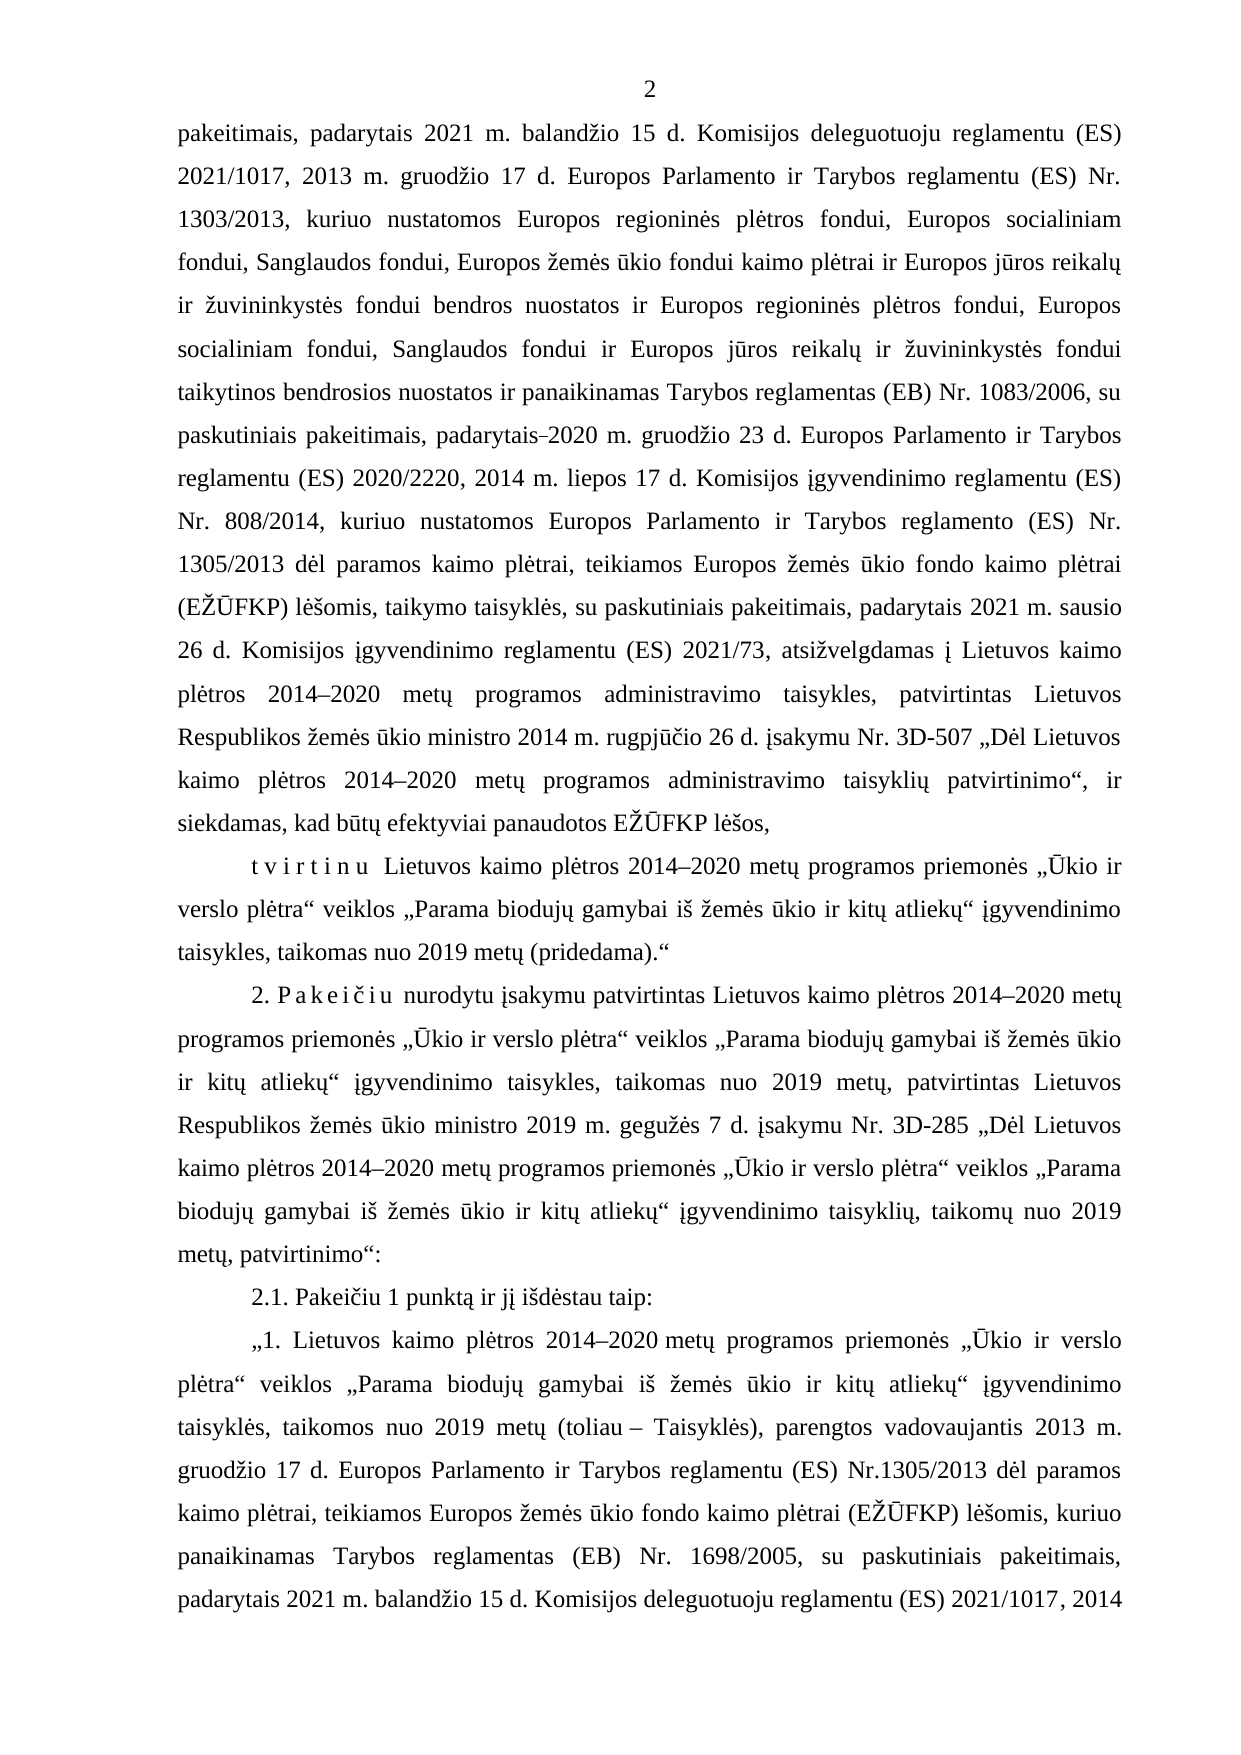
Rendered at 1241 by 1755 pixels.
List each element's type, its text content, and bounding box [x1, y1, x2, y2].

text 2.1. Pakeičiu 1 punktą ir jį išdėstau taip: [177, 1282, 1122, 1311]
text „1. Lietuvos kaimo plėtros 2014–2020 metų programos priemonės „Ūkio ir verslo plėtra“ veiklos „Parama biodujų gamybai iš žemės ūkio ir kitų atliekų“ įgyvendinimo taisyklės, taikomos nuo 2019 metų (toliau – Taisyklės), parengtos vadovaujantis 2013 m. gruodžio 17 d. Europos Parlamento ir Tarybos reglamentu (ES) Nr.1305/2013 dėl paramos kaimo plėtrai, teikiamos Europos žemės ūkio fondo kaimo plėtrai (EŽŪFKP) lėšomis, kuriuo panaikinamas Tarybos reglamentas (EB) Nr. 1698/2005, su paskutiniais pakeitimais, padarytais 2021 m. balandžio 15 d. Komisijos deleguotuoju reglamentu (ES) 2021/1017, 2014 [177, 1326, 1122, 1613]
text 2. Pakeičiu nurodytu įsakymu patvirtintas Lietuvos kaimo plėtros 2014–2020 metų programos priemonės „Ūkio ir verslo plėtra“ veiklos „Parama biodujų gamybai iš žemės ūkio ir kitų atliekų“ įgyvendinimo taisykles, taikomas nuo 2019 metų, patvirtintas Lietuvos Respublikos žemės ūkio ministro 2019 m. gegužės 7 d. įsakymu Nr. 3D-285 „Dėl Lietuvos kaimo plėtros 2014–2020 metų programos priemonės „Ūkio ir verslo plėtra“ veiklos „Parama biodujų gamybai iš žemės ūkio ir kitų atliekų“ įgyvendinimo taisyklių, taikomų nuo 2019 metų, patvirtinimo“: [177, 981, 1122, 1268]
text pakeitimais, padarytais 2021 m. balandžio 15 d. Komisijos deleguotuoju reglamentu (ES) 2021/1017, 2013 m. gruodžio 17 d. Europos Parlamento ir Tarybos reglamentu (ES) Nr. 1303/2013, kuriuo nustatomos Europos regioninės plėtros fondui, Europos socialiniam fondui, Sanglaudos fondui, Europos žemės ūkio fondui kaimo plėtrai ir Europos jūros reikalų ir žuvininkystės fondui bendros nuostatos ir Europos regioninės plėtros fondui, Europos socialiniam fondui, Sanglaudos fondui ir Europos jūros reikalų ir žuvininkystės fondui taikytinos bendrosios nuostatos ir panaikinamas Tarybos reglamentas (EB) Nr. 1083/2006, su paskutiniais pakeitimais, padarytais 2020 m. gruodžio 23 d. Europos Parlamento ir Tarybos reglamentu (ES) 2020/2220, 2014 m. liepos 17 d. Komisijos įgyvendinimo reglamentu (ES) Nr. 808/2014, kuriuo nustatomos Europos Parlamento ir Tarybos reglamento (ES) Nr. 1305/2013 dėl paramos kaimo plėtrai, teikiamos Europos žemės ūkio fondo kaimo plėtrai (EŽŪFKP) lėšomis, taikymo taisyklės, su paskutiniais pakeitimais, padarytais 2021 m. sausio 26 d. Komisijos įgyvendinimo reglamentu (ES) 2021/73, atsižvelgdamas į Lietuvos kaimo plėtros 2014–2020 metų programos administravimo taisykles, patvirtintas Lietuvos Respublikos žemės ūkio ministro 2014 m. rugpjūčio 26 d. įsakymu Nr. 3D-507 „Dėl Lietuvos kaimo plėtros 2014–2020 metų programos administravimo taisyklių patvirtinimo“, ir siekdamas, kad būtų efektyviai panaudotos EŽŪFKP lėšos, [177, 118, 1122, 837]
text tvirtinu Lietuvos kaimo plėtros 2014–2020 metų programos priemonės „Ūkio ir verslo plėtra“ veiklos „Parama biodujų gamybai iš žemės ūkio ir kitų atliekų“ įgyvendinimo taisykles, taikomas nuo 2019 metų (pridedama).“ [177, 851, 1122, 966]
